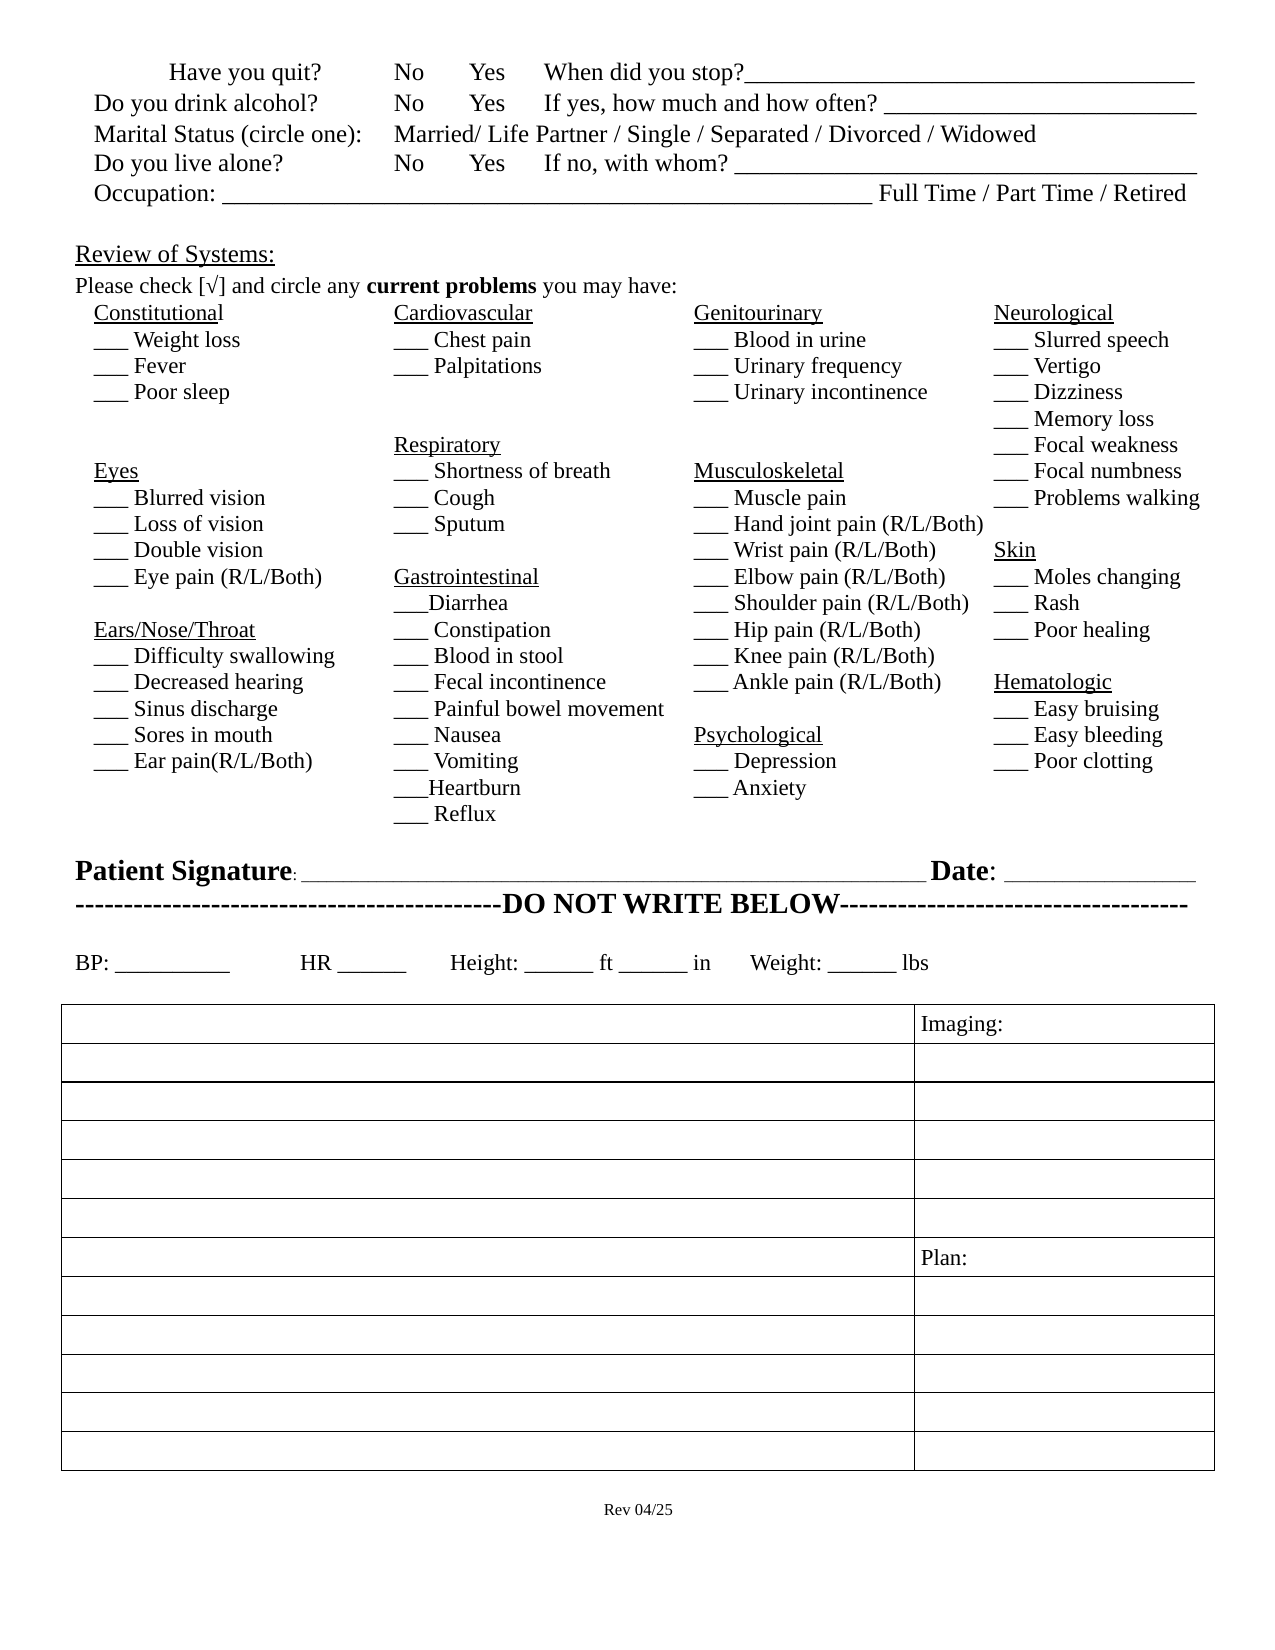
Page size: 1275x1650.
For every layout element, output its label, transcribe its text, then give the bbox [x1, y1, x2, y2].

text ___ Difficulty swallowing ___ Blood in stool ___ Knee pain (R/L/Both) [94, 642, 1201, 668]
table_cell [62, 1121, 914, 1159]
text Patient Signature: ___________________________________________________________________________ Date: _______________________ [75, 853, 1201, 886]
table_cell [62, 1355, 914, 1392]
text Please check [√] and circle any current problems you may have: [75, 269, 1201, 299]
table_cell [62, 1199, 914, 1237]
table_header [62, 1005, 914, 1043]
text Respiratory ___ Focal weakness [94, 431, 1201, 457]
text ___ Sinus discharge ___ Painful bowel movement ___ Easy bruising [94, 695, 1201, 721]
text Review of Systems: [75, 238, 1201, 269]
text Marital Status (circle one): Married/ Life Partner / Single / Separated / Divorced / Widowed [94, 117, 1201, 148]
table_cell [62, 1393, 914, 1431]
text ___ Poor sleep ___ Urinary incontinence ___ Dizziness [94, 378, 1201, 405]
table_cell [915, 1121, 1214, 1159]
table_cell [62, 1432, 914, 1470]
text Have you quit? No Yes When did you stop?____________________________________ [94, 56, 1201, 87]
table_cell [915, 1277, 1214, 1314]
text ___ Ear pain(R/L/Both) ___ Vomiting ___ Depression ___ Poor clotting [94, 747, 1201, 774]
table_cell [915, 1393, 1214, 1431]
text Constitutional Cardiovascular Genitourinary Neurological [94, 299, 1201, 326]
text ___ Double vision ___ Wrist pain (R/L/Both) Skin [94, 537, 1201, 563]
text ___ Fever ___ Palpitations ___ Urinary frequency ___ Vertigo [94, 352, 1201, 378]
table_cell Plan: [915, 1238, 1214, 1276]
table_cell [915, 1432, 1214, 1470]
text Occupation: ____________________________________________________ Full Time / Part Time / Retired [94, 177, 1201, 207]
table_cell [62, 1083, 914, 1120]
text ___ Eye pain (R/L/Both) Gastrointestinal ___ Elbow pain (R/L/Both) ___ Moles changing [94, 563, 1201, 589]
table_cell [915, 1199, 1214, 1237]
text ___ Weight loss ___ Chest pain ___ Blood in urine ___ Slurred speech [94, 326, 1201, 352]
text Rev 04/25 [75, 1500, 1201, 1519]
table_cell [62, 1160, 914, 1198]
table_header Imaging: [915, 1005, 1214, 1043]
text Eyes ___ Shortness of breath Musculoskeletal ___ Focal numbness [94, 457, 1201, 484]
text BP: __________ HR ______ Height: ______ ft ______ in Weight: ______ lbs [75, 949, 1201, 975]
text Ears/Nose/Throat ___ Constipation ___ Hip pain (R/L/Both) ___ Poor healing [94, 616, 1201, 642]
table_cell [62, 1316, 914, 1353]
text Do you drink alcohol? No Yes If yes, how much and how often? _________________________ [94, 87, 1201, 117]
table_cell [62, 1277, 914, 1314]
table_cell [915, 1316, 1214, 1353]
table_cell [915, 1044, 1214, 1081]
table_cell [62, 1238, 914, 1276]
text ___ Decreased hearing ___ Fecal incontinence ___ Ankle pain (R/L/Both) Hematologic [94, 668, 1201, 695]
table_cell [62, 1044, 914, 1081]
text ___ Sores in mouth ___ Nausea Psychological ___ Easy bleeding [94, 721, 1201, 747]
text Do you live alone? No Yes If no, with whom? _____________________________________ [94, 148, 1201, 177]
table_cell [915, 1160, 1214, 1198]
table_cell [915, 1083, 1214, 1120]
text ___ Loss of vision ___ Sputum ___ Hand joint pain (R/L/Both) [94, 510, 1201, 537]
text --------------------------------------------DO NOT WRITE BELOW------------------------------------ [75, 886, 1201, 920]
table_cell [915, 1355, 1214, 1392]
text ___Diarrhea ___ Shoulder pain (R/L/Both) ___ Rash [94, 589, 1201, 616]
text ___ Blurred vision ___ Cough ___ Muscle pain ___ Problems walking [94, 484, 1201, 510]
text ___ Reflux [94, 800, 1201, 826]
text ___Heartburn ___ Anxiety [94, 774, 1201, 800]
text ___ Memory loss [94, 405, 1201, 431]
